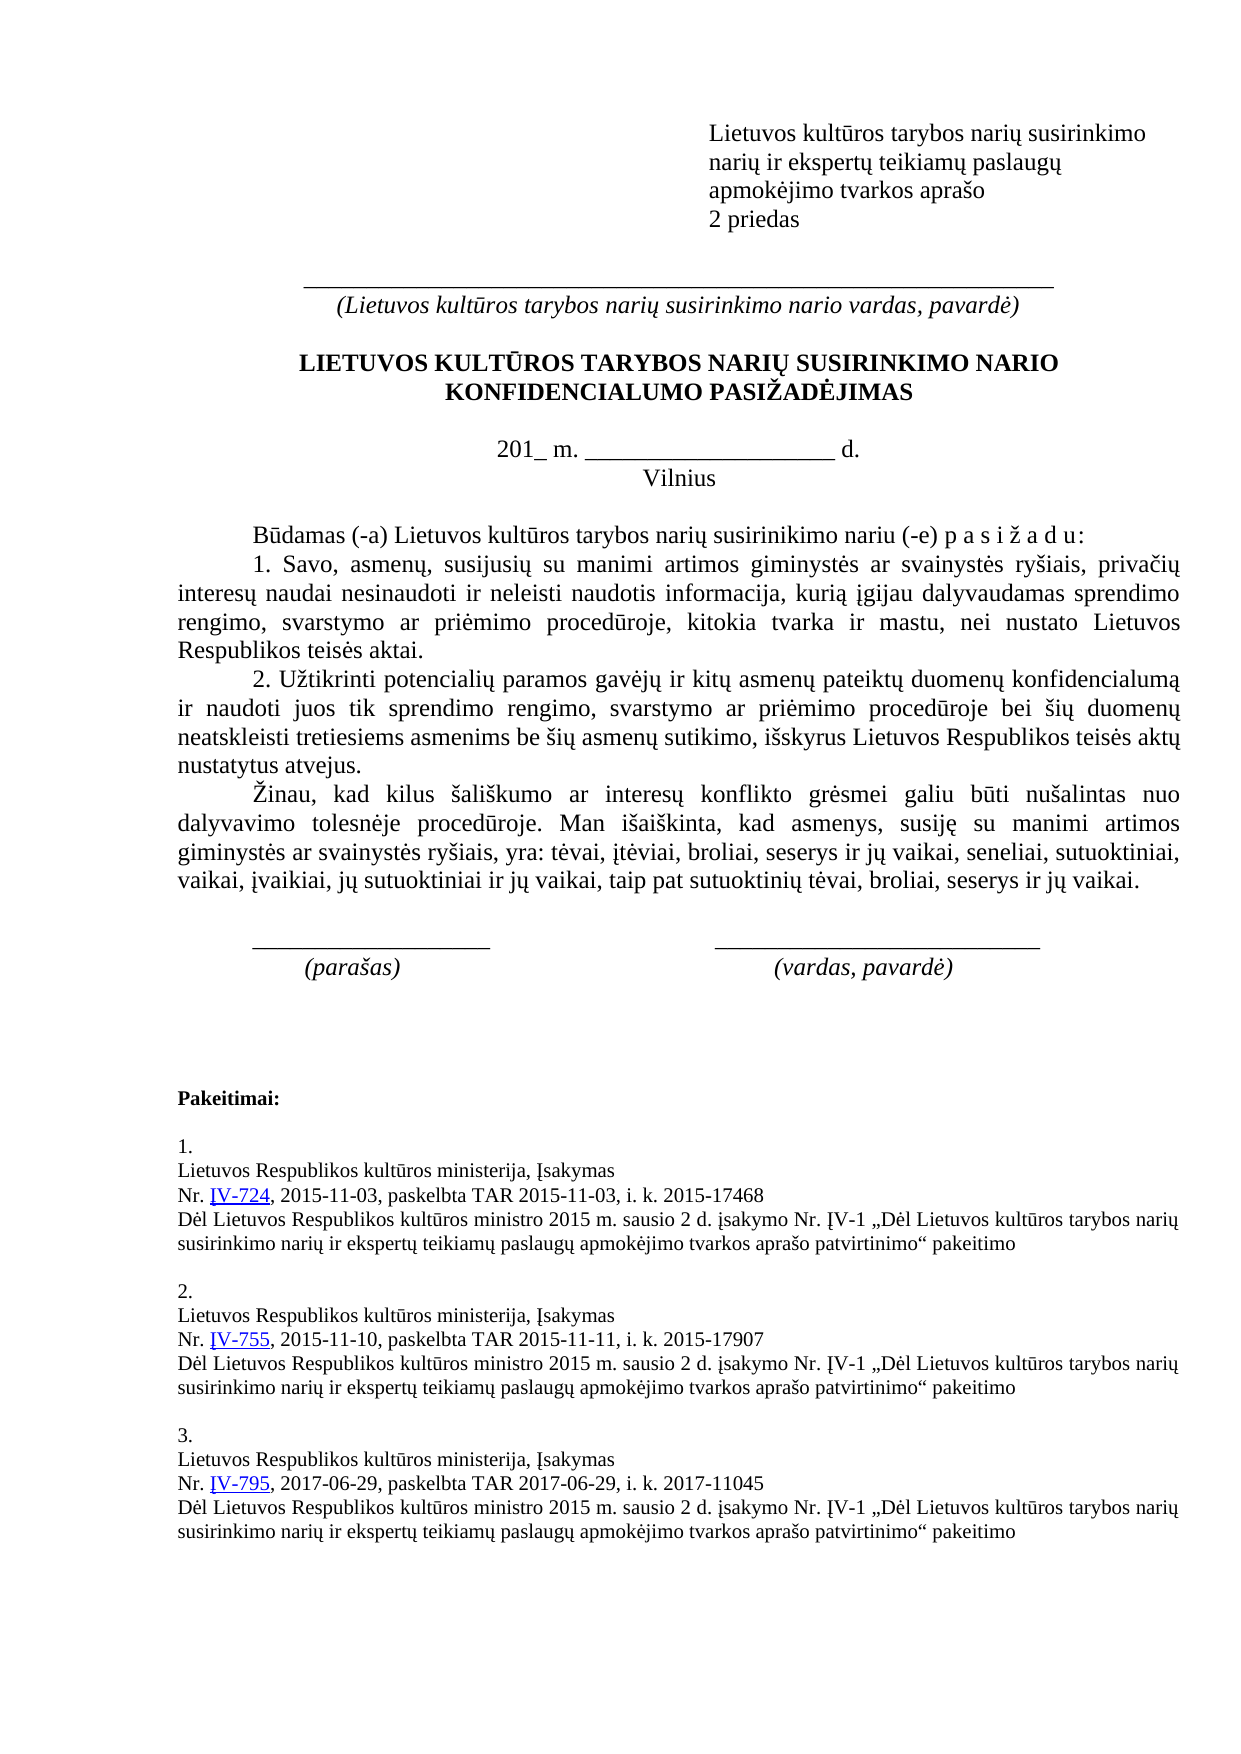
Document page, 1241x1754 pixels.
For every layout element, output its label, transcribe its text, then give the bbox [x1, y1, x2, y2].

text Nr. ĮV-755, 2015-11-10, paskelbta TAR 2015-11-11, i. k. 2015-17907 [177, 1327, 1181, 1351]
text Būdamas (-a) Lietuvos kultūros tarybos narių susirinikimo nariu (-e) pasižadu: [177, 521, 1181, 549]
text ____________________________________________________________ [177, 262, 1180, 291]
text Lietuvos Respublikos kultūros ministerija, Įsakymas [177, 1303, 1181, 1327]
text narių ir ekspertų teikiamų paslaugų [709, 147, 1181, 176]
text ___________________ __________________________ [177, 923, 1181, 952]
text 3. [177, 1423, 1181, 1447]
text 2. Užtikrinti potencialių paramos gavėjų ir kitų asmenų pateiktų duomenų konfidencialumą ir naudoti juos tik sprendimo rengimo, svarstymo ar priėmimo procedūroje bei šių duomenų neatskleisti tretiesiems asmenims be šių asmenų sutikimo, išskyrus Lietuvos Respublikos teisės aktų nustatytus atvejus. [177, 664, 1181, 779]
text 1. [177, 1134, 1181, 1158]
text Dėl Lietuvos Respublikos kultūros ministro 2015 m. sausio 2 d. įsakymo Nr. ĮV-1 „Dėl Lietuvos kultūros tarybos narių susirinkimo narių ir ekspertų teikiamų paslaugų apmokėjimo tvarkos aprašo patvirtinimo“ pakeitimo [177, 1351, 1181, 1399]
text Vilnius [177, 463, 1181, 492]
text 2. [177, 1279, 1181, 1303]
text Žinau, kad kilus šališkumo ar interesų konflikto grėsmei galiu būti nušalintas nuo dalyvavimo tolesnėje procedūroje. Man išaiškinta, kad asmenys, susiję su manimi artimos giminystės ar svainystės ryšiais, yra: tėvai, įtėviai, broliai, seserys ir jų vaikai, seneliai, sutuoktiniai, vaikai, įvaikiai, jų sutuoktiniai ir jų vaikai, taip pat sutuoktinių tėvai, broliai, seserys ir jų vaikai. [177, 779, 1181, 894]
text 1. Savo, asmenų, susijusių su manimi artimos giminystės ar svainystės ryšiais, privačių interesų naudai nesinaudoti ir neleisti naudotis informacija, kurią įgijau dalyvaudamas sprendimo rengimo, svarstymo ar priėmimo procedūroje, kitokia tvarka ir mastu, nei nustato Lietuvos Respublikos teisės aktai. [177, 549, 1181, 664]
text Lietuvos Respublikos kultūros ministerija, Įsakymas [177, 1447, 1181, 1471]
text apmokėjimo tvarkos aprašo [709, 176, 1181, 204]
text (Lietuvos kultūros tarybos narių susirinkimo nario vardas, pavardė) [177, 291, 1181, 319]
text 2 priedas [709, 204, 1181, 233]
text Lietuvos kultūros tarybos narių susirinkimo [709, 118, 1181, 147]
text 201_ m. ____________________ d. [177, 434, 1179, 463]
text Dėl Lietuvos Respublikos kultūros ministro 2015 m. sausio 2 d. įsakymo Nr. ĮV-1 „Dėl Lietuvos kultūros tarybos narių susirinkimo narių ir ekspertų teikiamų paslaugų apmokėjimo tvarkos aprašo patvirtinimo“ pakeitimo [177, 1495, 1181, 1543]
text LIETUVOS KULTŪROS TARYBOS NARIŲ SUSIRINKIMO NARIO KONFIDENCIALUMO PASIŽADĖJIMAS [177, 348, 1181, 406]
text Pakeitimai: [177, 1086, 1181, 1110]
text Dėl Lietuvos Respublikos kultūros ministro 2015 m. sausio 2 d. įsakymo Nr. ĮV-1 „Dėl Lietuvos kultūros tarybos narių susirinkimo narių ir ekspertų teikiamų paslaugų apmokėjimo tvarkos aprašo patvirtinimo“ pakeitimo [177, 1207, 1181, 1255]
text Nr. ĮV-724, 2015-11-03, paskelbta TAR 2015-11-03, i. k. 2015-17468 [177, 1182, 1181, 1207]
text (parašas) (vardas, pavardė) [177, 952, 1181, 981]
text Nr. ĮV-795, 2017-06-29, paskelbta TAR 2017-06-29, i. k. 2017-11045 [177, 1471, 1181, 1495]
text Lietuvos Respublikos kultūros ministerija, Įsakymas [177, 1158, 1181, 1182]
